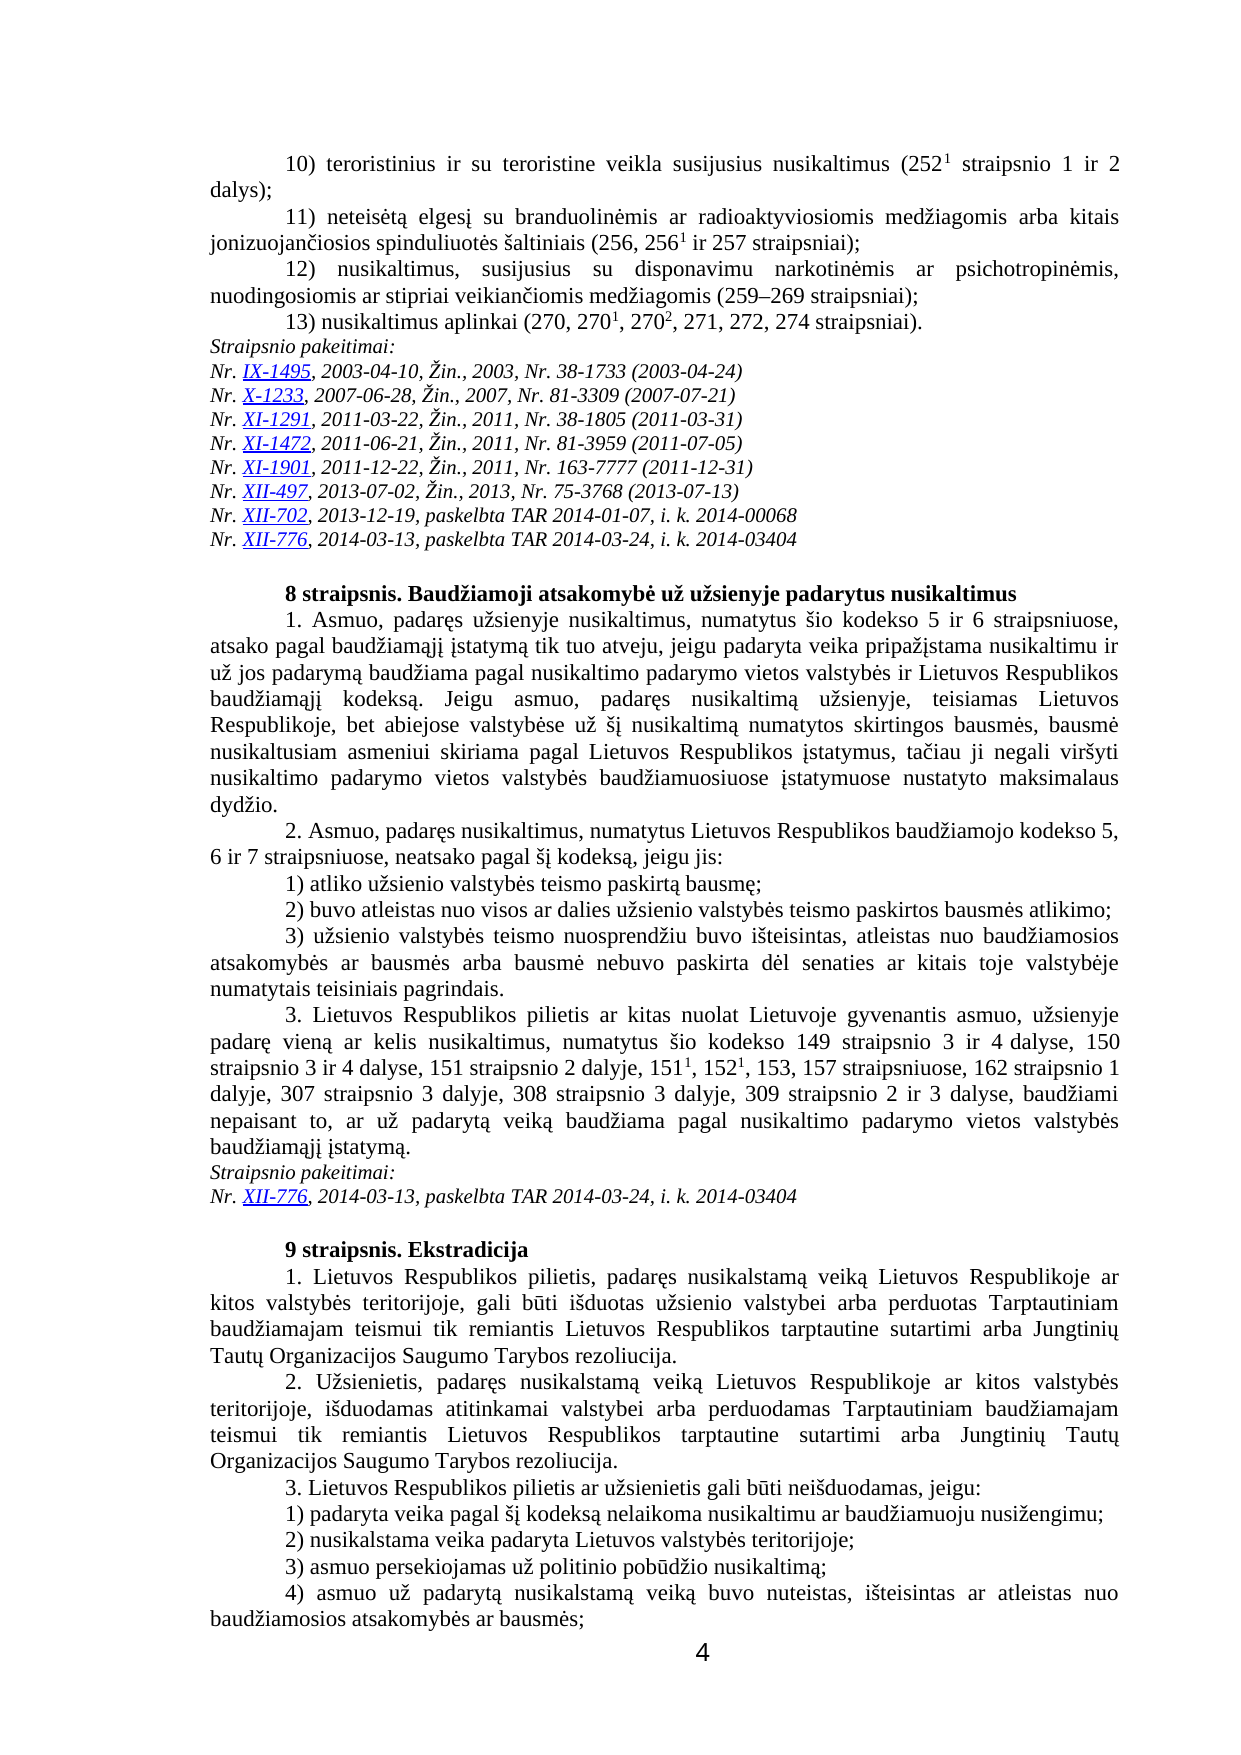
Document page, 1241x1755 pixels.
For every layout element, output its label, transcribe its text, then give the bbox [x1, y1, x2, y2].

text 3) užsienio valstybės teismo nuosprendžiu buvo išteisintas, atleistas nuo baudžiamosios atsakomybės ar bausmės arba bausmė nebuvo paskirta dėl senaties ar kitais toje valstybėje numatytais teisiniais pagrindais. [210, 922, 1120, 1001]
text Nr. IX-1495, 2003-04-10, Žin., 2003, Nr. 38-1733 (2003-04-24) [210, 358, 1120, 383]
text 2. Asmuo, padaręs nusikaltimus, numatytus Lietuvos Respublikos baudžiamojo kodekso 5, 6 ir 7 straipsniuose, neatsako pagal šį kodeksą, jeigu jis: [210, 817, 1120, 870]
text Nr. XII-776, 2014-03-13, paskelbta TAR 2014-03-24, i. k. 2014-03404 [210, 527, 1120, 551]
text Straipsnio pakeitimai: [210, 334, 1120, 358]
text 2. Užsienietis, padaręs nusikalstamą veiką Lietuvos Respublikoje ar kitos valstybės teritorijoje, išduodamas atitinkamai valstybei arba perduodamas Tarptautiniam baudžiamajam teismui tik remiantis Lietuvos Respublikos tarptautine sutartimi arba Jungtinių Tautų Organizacijos Saugumo Tarybos rezoliucija. [210, 1368, 1120, 1474]
text Nr. XII-776, 2014-03-13, paskelbta TAR 2014-03-24, i. k. 2014-03404 [210, 1184, 1120, 1208]
text 13) nusikaltimus aplinkai (270, 2701, 2702, 271, 272, 274 straipsniai). [210, 308, 1120, 334]
text Nr. XI-1901, 2011-12-22, Žin., 2011, Nr. 163-7777 (2011-12-31) [210, 455, 1120, 479]
text 1. Asmuo, padaręs užsienyje nusikaltimus, numatytus šio kodekso 5 ir 6 straipsniuose, atsako pagal baudžiamąjį įstatymą tik tuo atveju, jeigu padaryta veika pripažįstama nusikaltimu ir už jos padarymą baudžiama pagal nusikaltimo padarymo vietos valstybės ir Lietuvos Respublikos baudžiamąjį kodeksą. Jeigu asmuo, padaręs nusikaltimą užsienyje, teisiamas Lietuvos Respublikoje, bet abiejose valstybėse už šį nusikaltimą numatytos skirtingos bausmės, bausmė nusikaltusiam asmeniui skiriama pagal Lietuvos Respublikos įstatymus, tačiau ji negali viršyti nusikaltimo padarymo vietos valstybės baudžiamuosiuose įstatymuose nustatyto maksimalaus dydžio. [210, 606, 1120, 817]
text 3. Lietuvos Respublikos pilietis ar užsienietis gali būti neišduodamas, jeigu: [210, 1474, 1120, 1500]
text Straipsnio pakeitimai: [210, 1159, 1120, 1184]
text Nr. X-1233, 2007-06-28, Žin., 2007, Nr. 81-3309 (2007-07-21) [210, 383, 1120, 407]
text 11) neteisėtą elgesį su branduolinėmis ar radioaktyviosiomis medžiagomis arba kitais jonizuojančiosios spinduliuotės šaltiniais (256, 2561 ir 257 straipsniai); [210, 203, 1120, 255]
text Nr. XI-1291, 2011-03-22, Žin., 2011, Nr. 38-1805 (2011-03-31) [210, 407, 1120, 431]
text 4) asmuo už padarytą nusikalstamą veiką buvo nuteistas, išteisintas ar atleistas nuo baudžiamosios atsakomybės ar bausmės; [210, 1579, 1120, 1632]
text Nr. XII-497, 2013-07-02, Žin., 2013, Nr. 75-3768 (2013-07-13) [210, 479, 1120, 503]
text 10) teroristinius ir su teroristine veikla susijusius nusikaltimus (2521 straipsnio 1 ir 2 dalys); [210, 150, 1120, 203]
text 2) nusikalstama veika padaryta Lietuvos valstybės teritorijoje; [210, 1526, 1120, 1553]
text 3) asmuo persekiojamas už politinio pobūdžio nusikaltimą; [210, 1553, 1120, 1579]
text Nr. XI-1472, 2011-06-21, Žin., 2011, Nr. 81-3959 (2011-07-05) [210, 431, 1120, 455]
text Nr. XII-702, 2013-12-19, paskelbta TAR 2014-01-07, i. k. 2014-00068 [210, 503, 1120, 527]
text 1) padaryta veika pagal šį kodeksą nelaikoma nusikaltimu ar baudžiamuoju nusižengimu; [210, 1500, 1120, 1526]
text 2) buvo atleistas nuo visos ar dalies užsienio valstybės teismo paskirtos bausmės atlikimo; [210, 896, 1120, 922]
text 12) nusikaltimus, susijusius su disponavimu narkotinėmis ar psichotropinėmis, nuodingosiomis ar stipriai veikiančiomis medžiagomis (259–269 straipsniai); [210, 255, 1120, 308]
text 1) atliko užsienio valstybės teismo paskirtą bausmę; [210, 870, 1120, 896]
text 1. Lietuvos Respublikos pilietis, padaręs nusikalstamą veiką Lietuvos Respublikoje ar kitos valstybės teritorijoje, gali būti išduotas užsienio valstybei arba perduotas Tarptautiniam baudžiamajam teismui tik remiantis Lietuvos Respublikos tarptautine sutartimi arba Jungtinių Tautų Organizacijos Saugumo Tarybos rezoliucija. [210, 1263, 1120, 1368]
text 3. Lietuvos Respublikos pilietis ar kitas nuolat Lietuvoje gyvenantis asmuo, užsienyje padarę vieną ar kelis nusikaltimus, numatytus šio kodekso 149 straipsnio 3 ir 4 dalyse, 150 straipsnio 3 ir 4 dalyse, 151 straipsnio 2 dalyje, 1511, 1521, 153, 157 straipsniuose, 162 straipsnio 1 dalyje, 307 straipsnio 3 dalyje, 308 straipsnio 3 dalyje, 309 straipsnio 2 ir 3 dalyse, baudžiami nepaisant to, ar už padarytą veiką baudžiama pagal nusikaltimo padarymo vietos valstybės baudžiamąjį įstatymą. [210, 1001, 1120, 1159]
text 8 straipsnis. Baudžiamoji atsakomybė už užsienyje padarytus nusikaltimus [210, 580, 1120, 606]
text 9 straipsnis. Ekstradicija [210, 1236, 1120, 1263]
